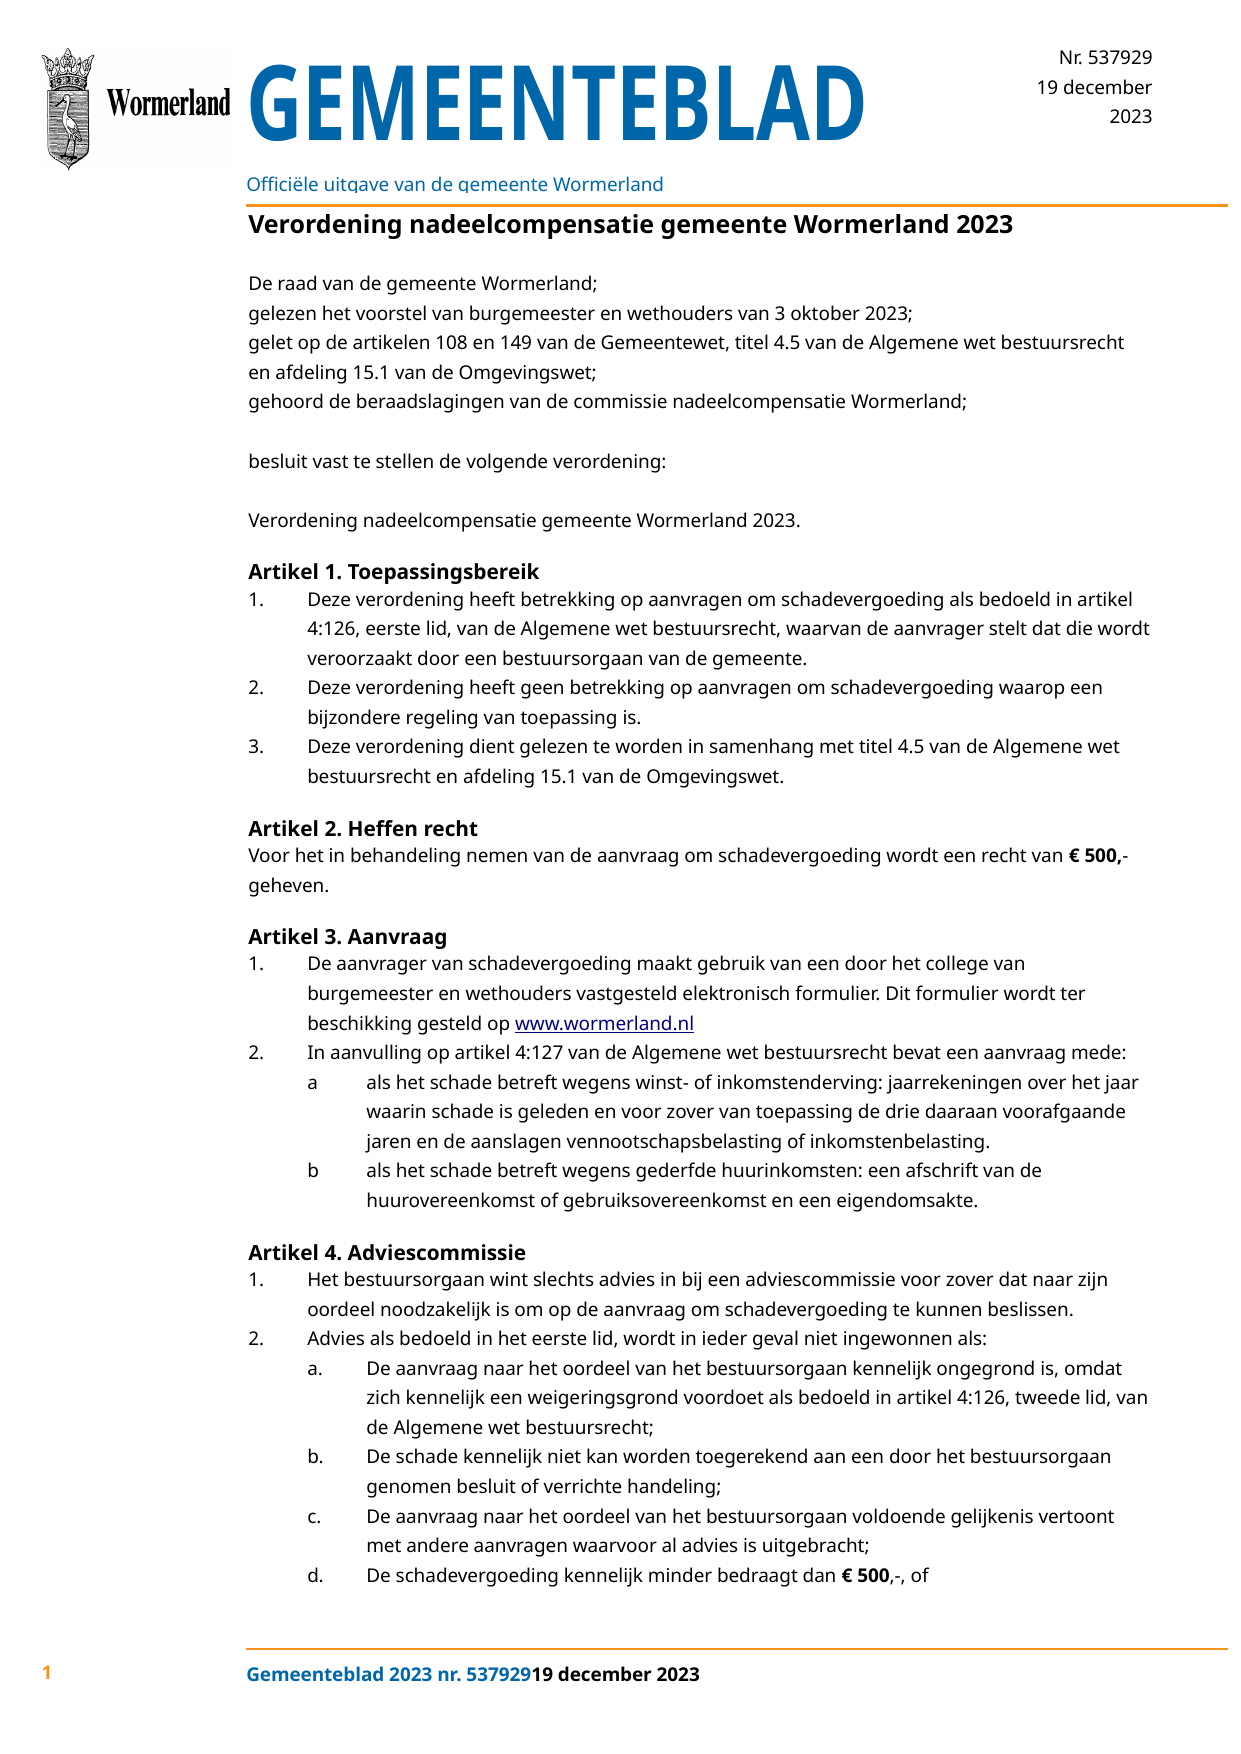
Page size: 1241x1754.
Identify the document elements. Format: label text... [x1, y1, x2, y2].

list De aanvraag naar het oordeel van het bestuursorgaan voldoende gelijkenis vertoont met andere aanvragen waarvoor al advies is uitgebracht; [307, 1503, 1152, 1558]
list Deze verordening heeft betrekking op aanvragen om schadevergoeding als bedoeld in artikel 4:126, eerste lid, van de Algemene wet bestuursrecht, waarvan de aanvrager stelt dat die wordt veroorzaakt door een bestuursorgaan van de gemeente. [248, 586, 1152, 671]
text gelet op de artikelen 108 en 149 van de Gemeentewet, titel 4.5 van de Algemene wet bestuursrecht en afdeling 15.1 van de Omgevingswet; [248, 329, 1152, 385]
list De aanvraag naar het oordeel van het bestuursorgaan kennelijk ongegrond is, omdat zich kennelijk een weigeringsgrond voordoet als bedoeld in artikel 4:126, tweede lid, van de Algemene wet bestuursrecht; [307, 1355, 1152, 1440]
picture [41, 47, 231, 172]
text Artikel 2. Heffen recht [248, 814, 1152, 842]
text besluit vast te stellen de volgende verordening: [248, 448, 1152, 473]
text De raad van de gemeente Wormerland; [248, 270, 1152, 296]
list als het schade betreft wegens gederfde huurinkomsten: een afschrift van de huurovereenkomst of gebruiksovereenkomst en een eigendomsakte. [307, 1158, 1152, 1213]
list De schadevergoeding kennelijk minder bedraagt dan € 500,-, of [307, 1562, 1152, 1588]
list Deze verordening heeft geen betrekking op aanvragen om schadevergoeding waarop een bijzondere regeling van toepassing is. [248, 674, 1152, 730]
text gelezen het voorstel van burgemeester en wethouders van 3 oktober 2023; [248, 300, 1152, 326]
list De schade kennelijk niet kan worden toegerekend aan een door het bestuursorgaan genomen besluit of verrichte handeling; [307, 1444, 1152, 1499]
text Verordening nadeelcompensatie gemeente Wormerland 2023 [248, 207, 1152, 241]
list Deze verordening dient gelezen te worden in samenhang met titel 4.5 van de Algemene wet bestuursrecht en afdeling 15.1 van de Omgevingswet. [248, 734, 1152, 789]
list Advies als bedoeld in het eerste lid, wordt in ieder geval niet ingewonnen als: [248, 1325, 1152, 1351]
text gehoord de beraadslagingen van de commissie nadeelcompensatie Wormerland; [248, 389, 1152, 414]
list De aanvrager van schadevergoeding maakt gebruik van een door het college van burgemeester en wethouders vastgesteld elektronisch formulier. Dit formulier wordt ter beschikking gesteld op www.wormerland.nl [248, 951, 1152, 1036]
list als het schade betreft wegens winst- of inkomstenderving: jaarrekeningen over het jaar waarin schade is geleden en voor zover van toepassing de drie daaraan voorafgaande jaren en de aanslagen vennootschapsbelasting of inkomstenbelasting. [307, 1069, 1152, 1154]
text Verordening nadeelcompensatie gemeente Wormerland 2023. [248, 507, 1152, 533]
text Artikel 4. Adviescommissie [248, 1238, 1152, 1266]
list Het bestuursorgaan wint slechts advies in bij een adviescommissie voor zover dat naar zijn oordeel noodzakelijk is om op de aanvraag om schadevergoeding te kunnen beslissen. [248, 1266, 1152, 1321]
text Voor het in behandeling nemen van de aanvraag om schadevergoeding wordt een recht van € 500,- geheven. [248, 842, 1152, 897]
text Artikel 1. Toepassingsbereik [248, 557, 1152, 586]
text Artikel 3. Aanvraag [248, 922, 1152, 951]
list In aanvulling op artikel 4:127 van de Algemene wet bestuursrecht bevat een aanvraag mede: [248, 1039, 1152, 1065]
